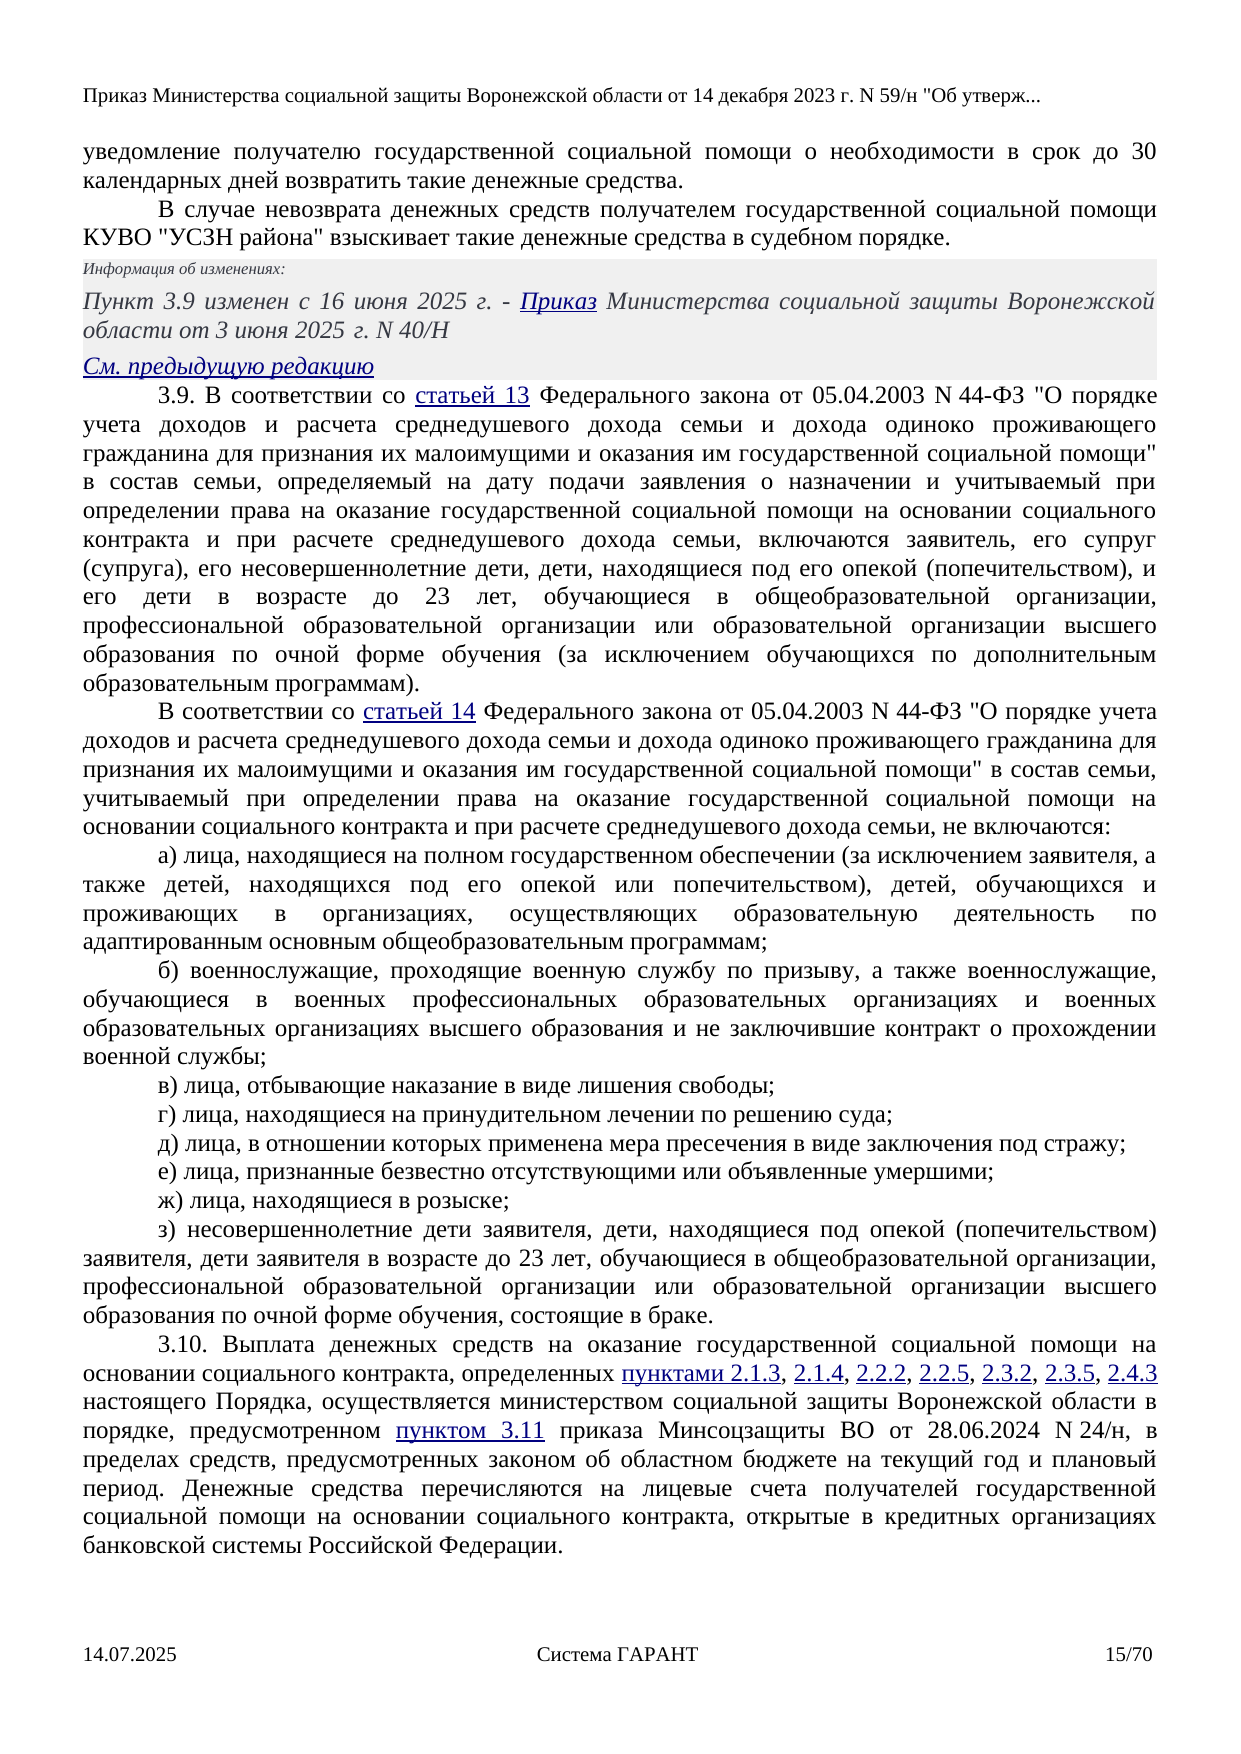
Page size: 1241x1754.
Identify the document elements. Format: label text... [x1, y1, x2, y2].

text В соответствии со статьей 14 Федерального закона от 05.04.2003 N 44-ФЗ "О порядке учета доходов и расчета среднедушевого дохода семьи и дохода одиноко проживающего гражданина для признания их малоимущими и оказания им государственной социальной помощи" в состав семьи, учитываемый при определении права на оказание государственной социальной помощи на основании социального контракта и при расчете среднедушевого дохода семьи, не включаются: [83, 696, 1157, 840]
text г) лица, находящиеся на принудительном лечении по решению суда; [83, 1099, 1157, 1128]
text д) лица, в отношении которых применена мера пресечения в виде заключения под стражу; [83, 1128, 1157, 1156]
text а) лица, находящиеся на полном государственном обеспечении (за исключением заявителя, а также детей, находящихся под его опекой или попечительством), детей, обучающихся и проживающих в организациях, осуществляющих образовательную деятельность по адаптированным основным общеобразовательным программам; [83, 840, 1157, 955]
text Информация об изменениях: [287, 259, 1157, 278]
text ж) лица, находящиеся в розыске; [83, 1185, 1157, 1214]
text Пункт 3.9 изменен с 16 июня 2025 г. - Приказ Министерства социальной защиты Воронежской области от 3 июня 2025 г. N 40/Н [451, 315, 1157, 343]
text в) лица, отбывающие наказание в виде лишения свободы; [83, 1070, 1157, 1099]
text 3.9. В соответствии со статьей 13 Федерального закона от 05.04.2003 N 44-ФЗ "О порядке учета доходов и расчета среднедушевого дохода семьи и дохода одиноко проживающего гражданина для признания их малоимущими и оказания им государственной социальной помощи" в состав семьи, определяемый на дату подачи заявления о назначении и учитываемый при определении права на оказание государственной социальной помощи на основании социального контракта и при расчете среднедушевого дохода семьи, включаются заявитель, его супруг (супруга), его несовершеннолетние дети, дети, находящиеся под его опекой (попечительством), и его дети в возрасте до 23 лет, обучающиеся в общеобразовательной организации, профессиональной образовательной организации или образовательной организации высшего образования по очной форме обучения (за исключением обучающихся по дополнительным образовательным программам). [83, 380, 1157, 696]
text б) военнослужащие, проходящие военную службу по призыву, а также военнослужащие, обучающиеся в военных профессиональных образовательных организациях и военных образовательных организациях высшего образования и не заключившие контракт о прохождении военной службы; [83, 955, 1157, 1070]
text уведомление получателю государственной социальной помощи о необходимости в срок до 30 календарных дней возвратить такие денежные средства. [83, 136, 1157, 194]
text з) несовершеннолетние дети заявителя, дети, находящиеся под опекой (попечительством) заявителя, дети заявителя в возрасте до 23 лет, обучающиеся в общеобразовательной организации, профессиональной образовательной организации или образовательной организации высшего образования по очной форме обучения, состоящие в браке. [83, 1214, 1157, 1329]
text В случае невозврата денежных средств получателем государственной социальной помощи КУВО "УСЗН района" взыскивает такие денежные средства в судебном порядке. [83, 194, 1157, 251]
text 3.10. Выплата денежных средств на оказание государственной социальной помощи на основании социального контракта, определенных пунктами 2.1.3, 2.1.4, 2.2.2, 2.2.5, 2.3.2, 2.3.5, 2.4.3 настоящего Порядка, осуществляется министерством социальной защиты Воронежской области в порядке, предусмотренном пунктом 3.11 приказа Минсоцзащиты ВО от 28.06.2024 N 24/н, в пределах средств, предусмотренных законом об областном бюджете на текущий год и плановый период. Денежные средства перечисляются на лицевые счета получателей государственной социальной помощи на основании социального контракта, открытые в кредитных организациях банковской системы Российской Федерации. [83, 1329, 1157, 1559]
text е) лица, признанные безвестно отсутствующими или объявленные умершими; [83, 1156, 1157, 1185]
text См. предыдущую редакцию [377, 351, 1157, 380]
